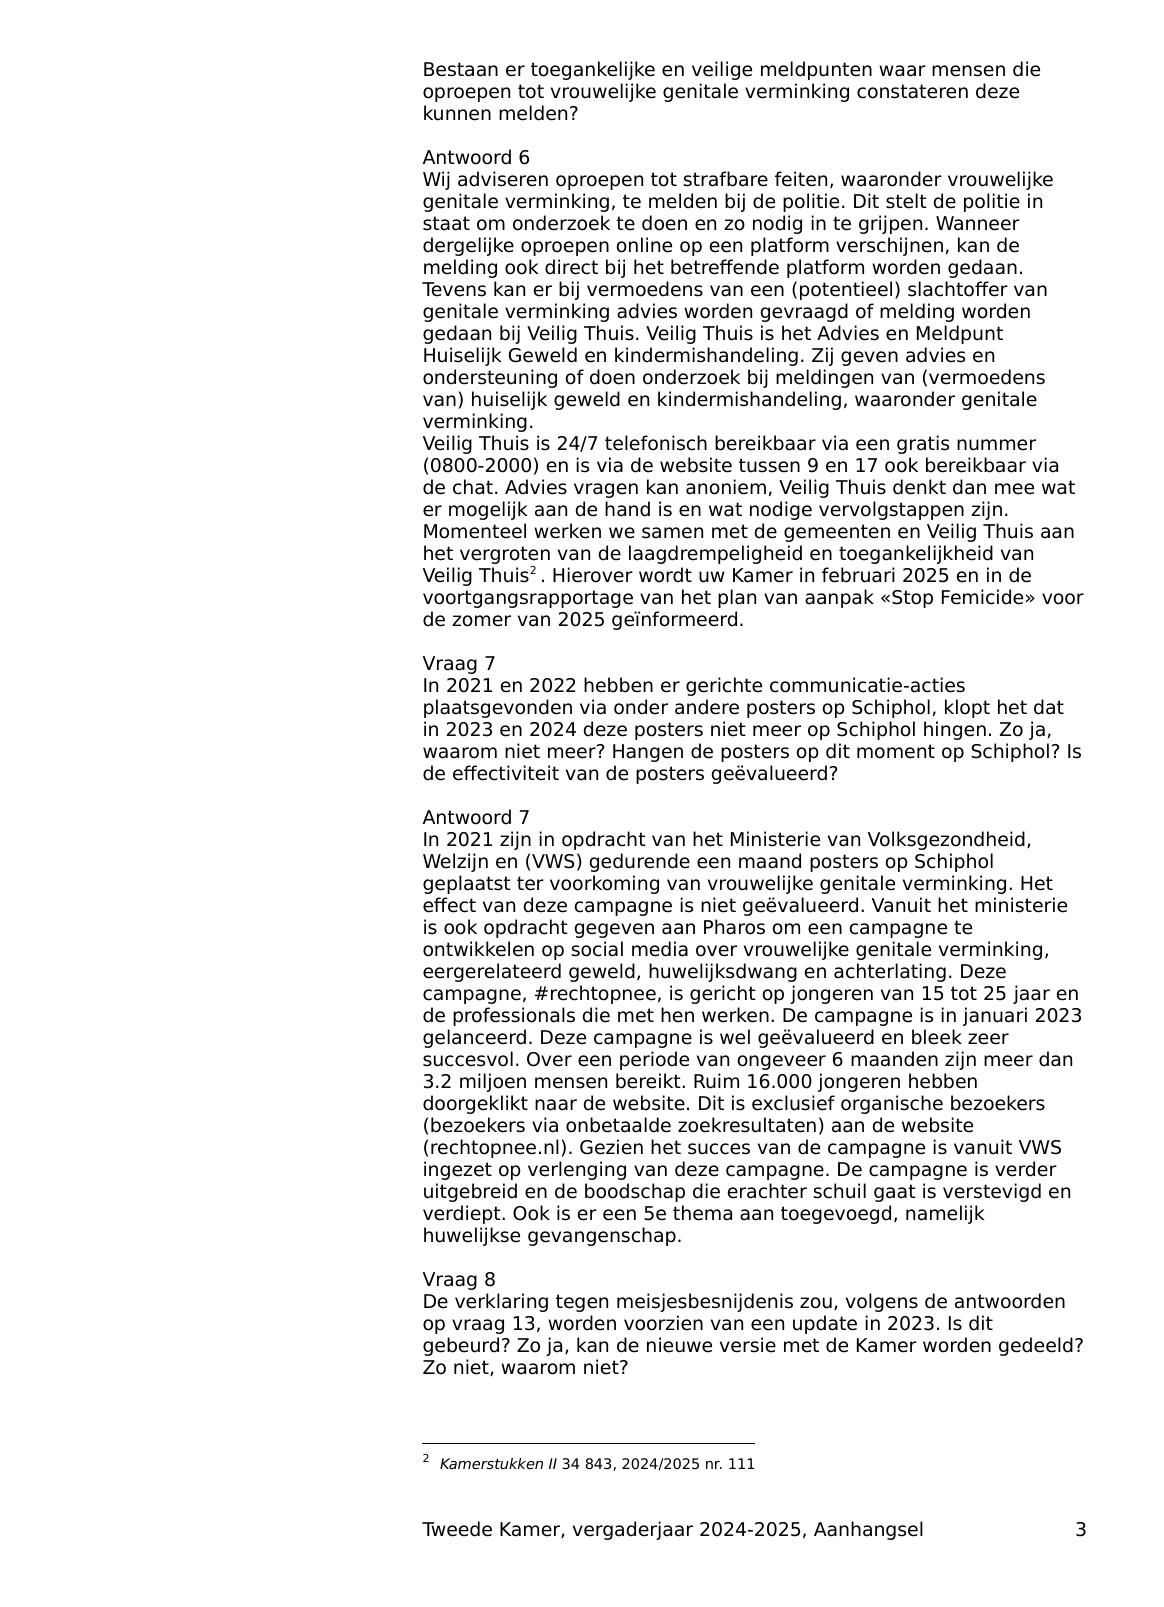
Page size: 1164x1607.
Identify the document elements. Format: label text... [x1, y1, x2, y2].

text Bestaan er toegankelijke en veilige meldpunten waar mensen die oproepen tot vrouwelijke genitale verminking constateren deze kunnen melden? [422, 59, 1087, 125]
text Veilig Thuis is 24/7 telefonisch bereikbaar via een gratis nummer (0800-2000) en is via de website tussen 9 en 17 ook bereikbaar via de chat. Advies vragen kan anoniem, Veilig Thuis denkt dan mee wat er mogelijk aan de hand is en wat nodige vervolgstappen zijn. [422, 433, 1087, 521]
text Vraag 7 [422, 653, 1087, 675]
text Momenteel werken we samen met de gemeenten en Veilig Thuis aan het vergroten van de laagdrempeligheid en toegankelijkheid van Veilig Thuis. Hierover wordt uw Kamer in februari 2025 en in de voortgangsrapportage van het plan van aanpak «Stop Femicide» voor de zomer van 2025 geïnformeerd. [422, 521, 1087, 631]
text Tevens kan er bij vermoedens van een (potentieel) slachtoffer van genitale verminking advies worden gevraagd of melding worden gedaan bij Veilig Thuis. Veilig Thuis is het Advies en Meldpunt Huiselijk Geweld en kindermishandeling. Zij geven advies en ondersteuning of doen onderzoek bij meldingen van (vermoedens van) huiselijk geweld en kindermishandeling, waaronder genitale verminking. [422, 279, 1087, 433]
text Wij adviseren oproepen tot strafbare feiten, waaronder vrouwelijke genitale verminking, te melden bij de politie. Dit stelt de politie in staat om onderzoek te doen en zo nodig in te grijpen. Wanneer dergelijke oproepen online op een platform verschijnen, kan de melding ook direct bij het betreffende platform worden gedaan. [422, 169, 1087, 279]
text Vraag 8 [422, 1269, 1087, 1291]
text In 2021 zijn in opdracht van het Ministerie van Volksgezondheid, Welzijn en (VWS) gedurende een maand posters op Schiphol geplaatst ter voorkoming van vrouwelijke genitale verminking. Het effect van deze campagne is niet geëvalueerd. Vanuit het ministerie is ook opdracht gegeven aan Pharos om een campagne te ontwikkelen op social media over vrouwelijke genitale verminking, eergerelateerd geweld, huwelijksdwang en achterlating. Deze campagne, #rechtopnee, is gericht op jongeren van 15 tot 25 jaar en de professionals die met hen werken. De campagne is in januari 2023 gelanceerd. Deze campagne is wel geëvalueerd en bleek zeer succesvol. Over een periode van ongeveer 6 maanden zijn meer dan 3.2 miljoen mensen bereikt. Ruim 16.000 jongeren hebben doorgeklikt naar de website. Dit is exclusief organische bezoekers (bezoekers via onbetaalde zoekresultaten) aan de website (rechtopnee.nl). Gezien het succes van de campagne is vanuit VWS ingezet op verlenging van deze campagne. De campagne is verder uitgebreid en de boodschap die erachter schuil gaat is verstevigd en verdiept. Ook is er een 5e thema aan toegevoegd, namelijk huwelijkse gevangenschap. [422, 829, 1087, 1247]
text In 2021 en 2022 hebben er gerichte communicatie-acties plaatsgevonden via onder andere posters op Schiphol, klopt het dat in 2023 en 2024 deze posters niet meer op Schiphol hingen. Zo ja, waarom niet meer? Hangen de posters op dit moment op Schiphol? Is de effectiviteit van de posters geëvalueerd? [422, 675, 1087, 785]
text De verklaring tegen meisjesbesnijdenis zou, volgens de antwoorden op vraag 13, worden voorzien van een update in 2023. Is dit gebeurd? Zo ja, kan de nieuwe versie met de Kamer worden gedeeld? Zo niet, waarom niet? [422, 1291, 1087, 1379]
text Antwoord 7 [422, 807, 1087, 829]
text Antwoord 6 [422, 147, 1087, 169]
text Kamerstukken II 34 843, 2024/2025 nr. 111 [422, 1452, 1087, 1474]
